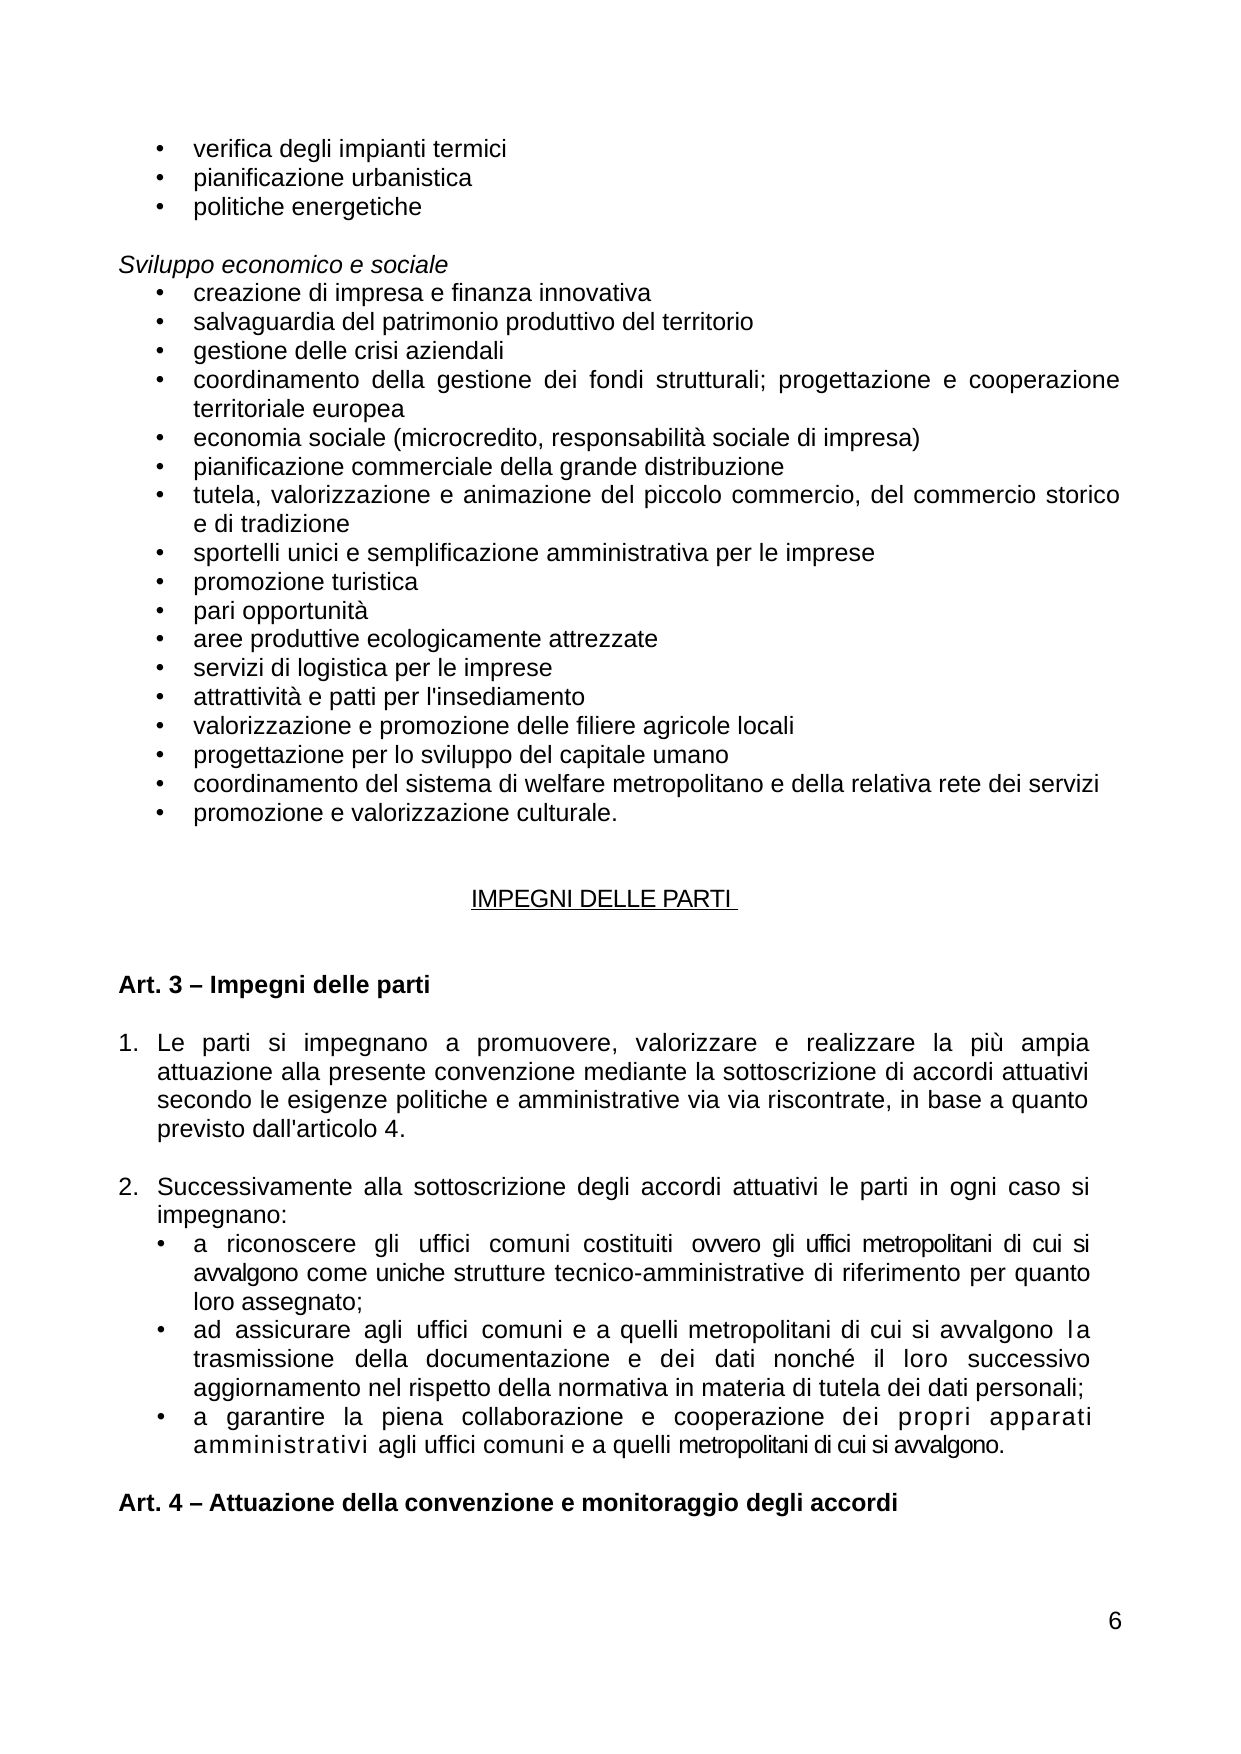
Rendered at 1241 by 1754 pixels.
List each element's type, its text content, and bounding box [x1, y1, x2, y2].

list creazione di impresa e finanza innovativa [156, 278, 1122, 307]
list progettazione per lo sviluppo del capitale umano [156, 740, 1122, 769]
list salvaguardia del patrimonio produttivo del territorio [156, 307, 1122, 336]
list servizi di logistica per le imprese [156, 653, 1122, 682]
list economia sociale (microcredito, responsabilità sociale di impresa) [156, 423, 1122, 451]
list sportelli unici e semplificazione amministrativa per le imprese [156, 538, 1122, 567]
list aree produttive ecologicamente attrezzate [156, 624, 1122, 653]
list attrattività e patti per l'insediamento [156, 682, 1122, 711]
list coordinamento del sistema di welfare metropolitano e della relativa rete dei servizi [156, 769, 1122, 798]
text Sviluppo economico e sociale [118, 250, 1122, 278]
text Art. 3 – Impegni delle parti [118, 970, 1091, 999]
list a riconoscere gli uffici comuni costituiti ovvero gli uffici metropolitani di cui si avvalgono come uniche strutture tecnico-amministrative di riferimento per quanto loro assegnato; [157, 1229, 1090, 1315]
list verifica degli impianti termici [156, 134, 1122, 163]
list ad assicurare agli uffici comuni e a quelli metropolitani di cui si avvalgono la trasmissione della documentazione e dei dati nonché il loro successivo aggiornamento nel rispetto della normativa in materia di tutela dei dati personali; [157, 1315, 1090, 1402]
list promozione turistica [156, 567, 1122, 596]
text Art. 4 – Attuazione della convenzione e monitoraggio degli accordi [118, 1488, 1091, 1517]
list tutela, valorizzazione e animazione del piccolo commercio, del commercio storico e di tradizione [156, 480, 1122, 538]
text IMPEGNI DELLE PARTI [118, 884, 1091, 913]
list pianificazione commerciale della grande distribuzione [156, 451, 1122, 480]
list pari opportunità [156, 596, 1122, 624]
list promozione e valorizzazione culturale. [156, 798, 1122, 826]
list pianificazione urbanistica [156, 163, 1122, 192]
list gestione delle crisi aziendali [156, 336, 1122, 365]
list coordinamento della gestione dei fondi strutturali; progettazione e cooperazione territoriale europea [156, 365, 1122, 423]
list valorizzazione e promozione delle filiere agricole locali [156, 711, 1122, 740]
list Le parti si impegnano a promuovere, valorizzare e realizzare la più ampia attuazione alla presente convenzione mediante la sottoscrizione di accordi attuativi secondo le esigenze politiche e amministrative via via riscontrate, in base a quanto previsto dall'articolo 4. [118, 1028, 1091, 1143]
list politiche energetiche [156, 192, 1122, 221]
list a garantire la piena collaborazione e cooperazione dei propri apparati amministrativi agli uffici comuni e a quelli metropolitani di cui si avvalgono. [157, 1402, 1092, 1459]
list Successivamente alla sottoscrizione degli accordi attuativi le parti in ogni caso si impegnano: [118, 1171, 1091, 1229]
